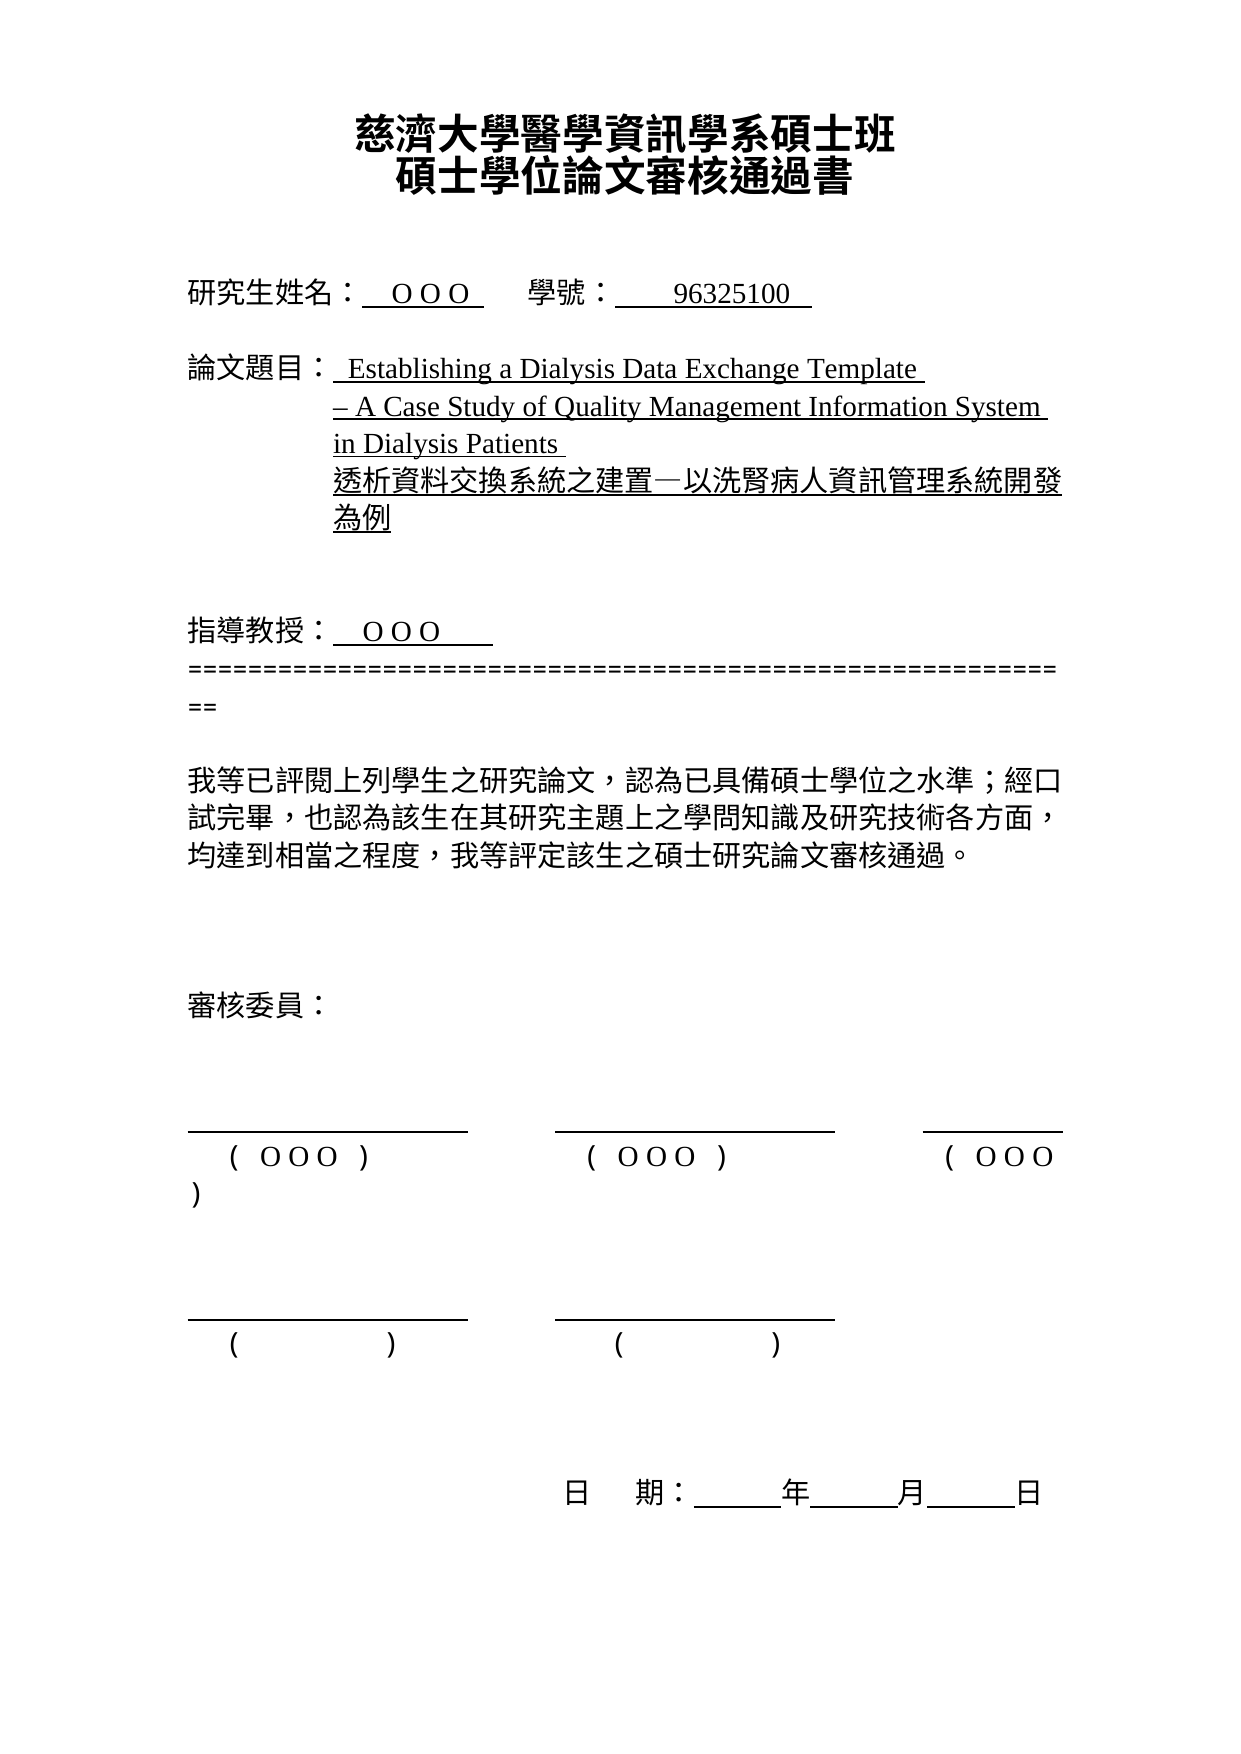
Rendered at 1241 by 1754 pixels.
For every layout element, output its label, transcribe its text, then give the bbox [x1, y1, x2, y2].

text 研究生姓名： O O O 學號： 96325100 [187, 274, 1062, 311]
text 慈濟大學醫學資訊學系碩士班 [187, 101, 1062, 161]
text 日 期： 年 月 日 [187, 1474, 1062, 1511]
text – A Case Study of Quality Management Information System in Dialysis Patients [333, 386, 1062, 461]
text 審核委員： [187, 986, 1062, 1024]
text 指導教授： O O O [187, 611, 1062, 649]
text 為例 [333, 496, 1062, 536]
text 論文題目： Establishing a Dialysis Data Exchange Template [187, 349, 1062, 386]
text ( ) ( ) [187, 1324, 1062, 1361]
text ( O O O ) ( O O O ) ( O O O ) [187, 1136, 1062, 1211]
text ============================================================ [187, 649, 1062, 724]
text 我等已評閱上列學生之研究論文，認為已具備碩士學位之水準；經口試完畢，也認為該生在其研究主題上之學問知識及研究技術各方面，均達到相當之程度，我等評定該生之碩士研究論文審核通過。 [187, 761, 1062, 874]
text 透析資料交換系統之建置—以洗腎病人資訊管理系統開發 [333, 461, 1062, 494]
text 碩士學位論文審核通過書 [187, 161, 1062, 199]
